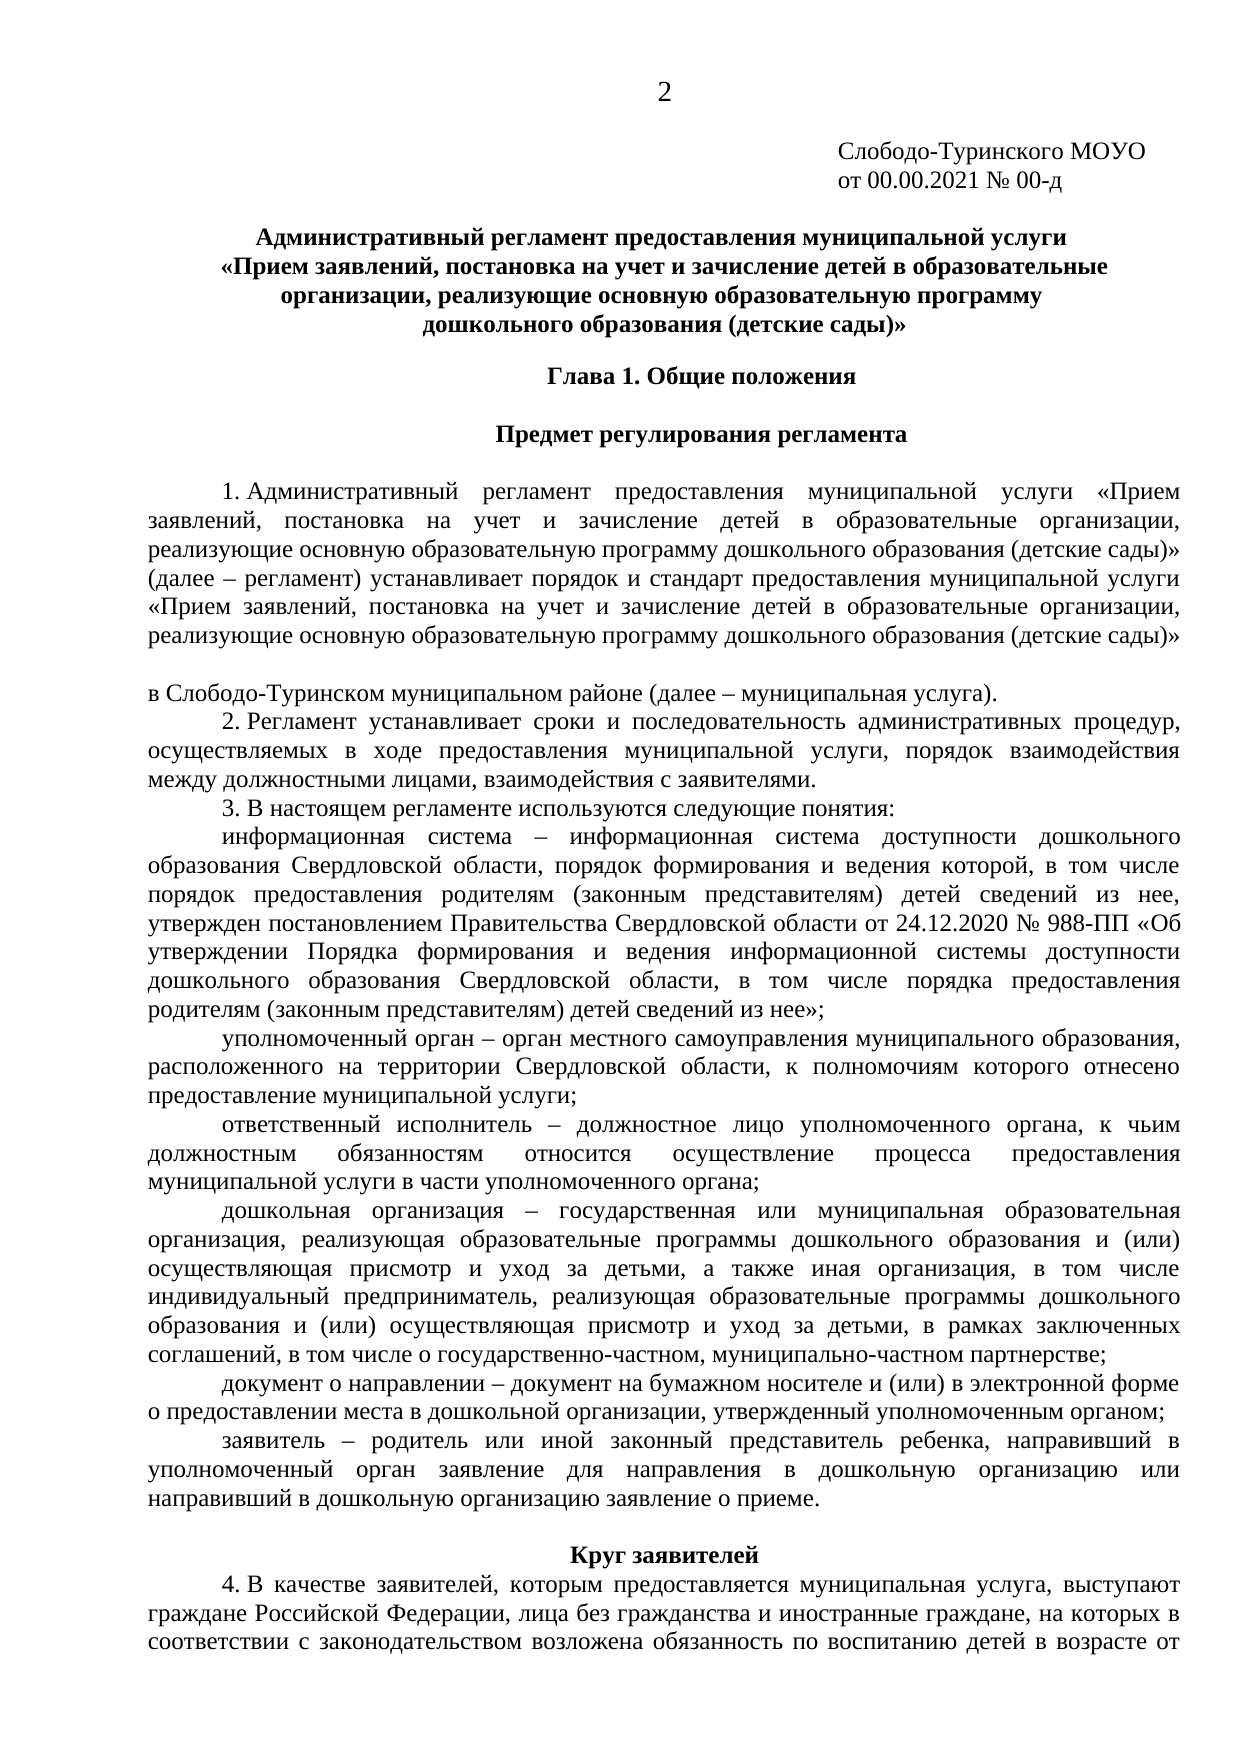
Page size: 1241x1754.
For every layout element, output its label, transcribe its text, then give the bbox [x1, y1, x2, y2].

text информационная система – информационная система доступности дошкольного образования Свердловской области, порядок формирования и ведения которой, в том числе порядок предоставления родителям (законным представителям) детей сведений из нее, утвержден постановлением Правительства Свердловской области от 24.12.2020 № 988-ПП «Об утверждении Порядка формирования и ведения информационной системы доступности дошкольного образования Свердловской области, в том числе порядка предоставления родителям (законным представителям) детей сведений из нее»; [148, 821, 1181, 1023]
title дошкольного образования (детские сады)» [148, 309, 1181, 361]
text 2. Регламент устанавливает сроки и последовательность административных процедур, осуществляемых в ходе предоставления муниципальной услуги, порядок взаимодействия между должностными лицами, взаимодействия с заявителями. [148, 706, 1181, 793]
text Предмет регулирования регламента [148, 419, 1240, 448]
text 4. В качестве заявителей, которым предоставляется муниципальная услуга, выступают граждане Российской Федерации, лица без гражданства и иностранные граждане, на которых в соответствии с законодательством возложена обязанность по воспитанию детей в возрасте от [148, 1569, 1181, 1655]
title 1. Административный регламент предоставления муниципальной услуги «Прием заявлений, постановка на учет и зачисление детей в образовательные организации, реализующие основную образовательную программу дошкольного образования (детские сады)» (далее – регламент) устанавливает порядок и стандарт предоставления муниципальной услуги «Прием заявлений, постановка на учет и зачисление детей в образовательные организации, реализующие основную образовательную программу дошкольного образования (детские сады)» в Слободо-Туринском муниципальном районе (далее – муниципальная услуга). [148, 476, 1181, 706]
text Глава 1. Общие положения [148, 361, 1240, 390]
text 3. В настоящем регламенте используются следующие понятия: [148, 793, 1181, 821]
table_header [148, 136, 826, 194]
text ответственный исполнитель – должностное лицо уполномоченного органа, к чьим должностным обязанностям относится осуществление процесса предоставления муниципальной услуги в части уполномоченного органа; [148, 1109, 1181, 1195]
title «Прием заявлений, постановка на учет и зачисление детей в образовательные организации, реализующие основную образовательную программу [148, 251, 1181, 309]
title Административный регламент предоставления муниципальной услуги [148, 222, 1181, 251]
text уполномоченный орган – орган местного самоуправления муниципального образования, расположенного на территории Свердловской области, к полномочиям которого отнесено предоставление муниципальной услуги; [148, 1023, 1181, 1109]
text документ о направлении – документ на бумажном носителе и (или) в электронной форме о предоставлении места в дошкольной организации, утвержденный уполномоченным органом; [148, 1368, 1181, 1425]
text заявитель – родитель или иной законный представитель ребенка, направивший в уполномоченный орган заявление для направления в дошкольную организацию или направивший в дошкольную организацию заявление о приеме. [148, 1425, 1181, 1511]
text дошкольная организация – государственная или муниципальная образовательная организация, реализующая образовательные программы дошкольного образования и (или) осуществляющая присмотр и уход за детьми, а также иная организация, в том числе индивидуальный предприниматель, реализующая образовательные программы дошкольного образования и (или) осуществляющая присмотр и уход за детьми, в рамках заключенных соглашений, в том числе о государственно-частном, муниципально-частном партнерстве; [148, 1195, 1181, 1368]
text Круг заявителей [148, 1540, 1181, 1569]
table_header Слободо-Туринского МОУО от 00.00.2021 № 00-д [826, 136, 1181, 194]
